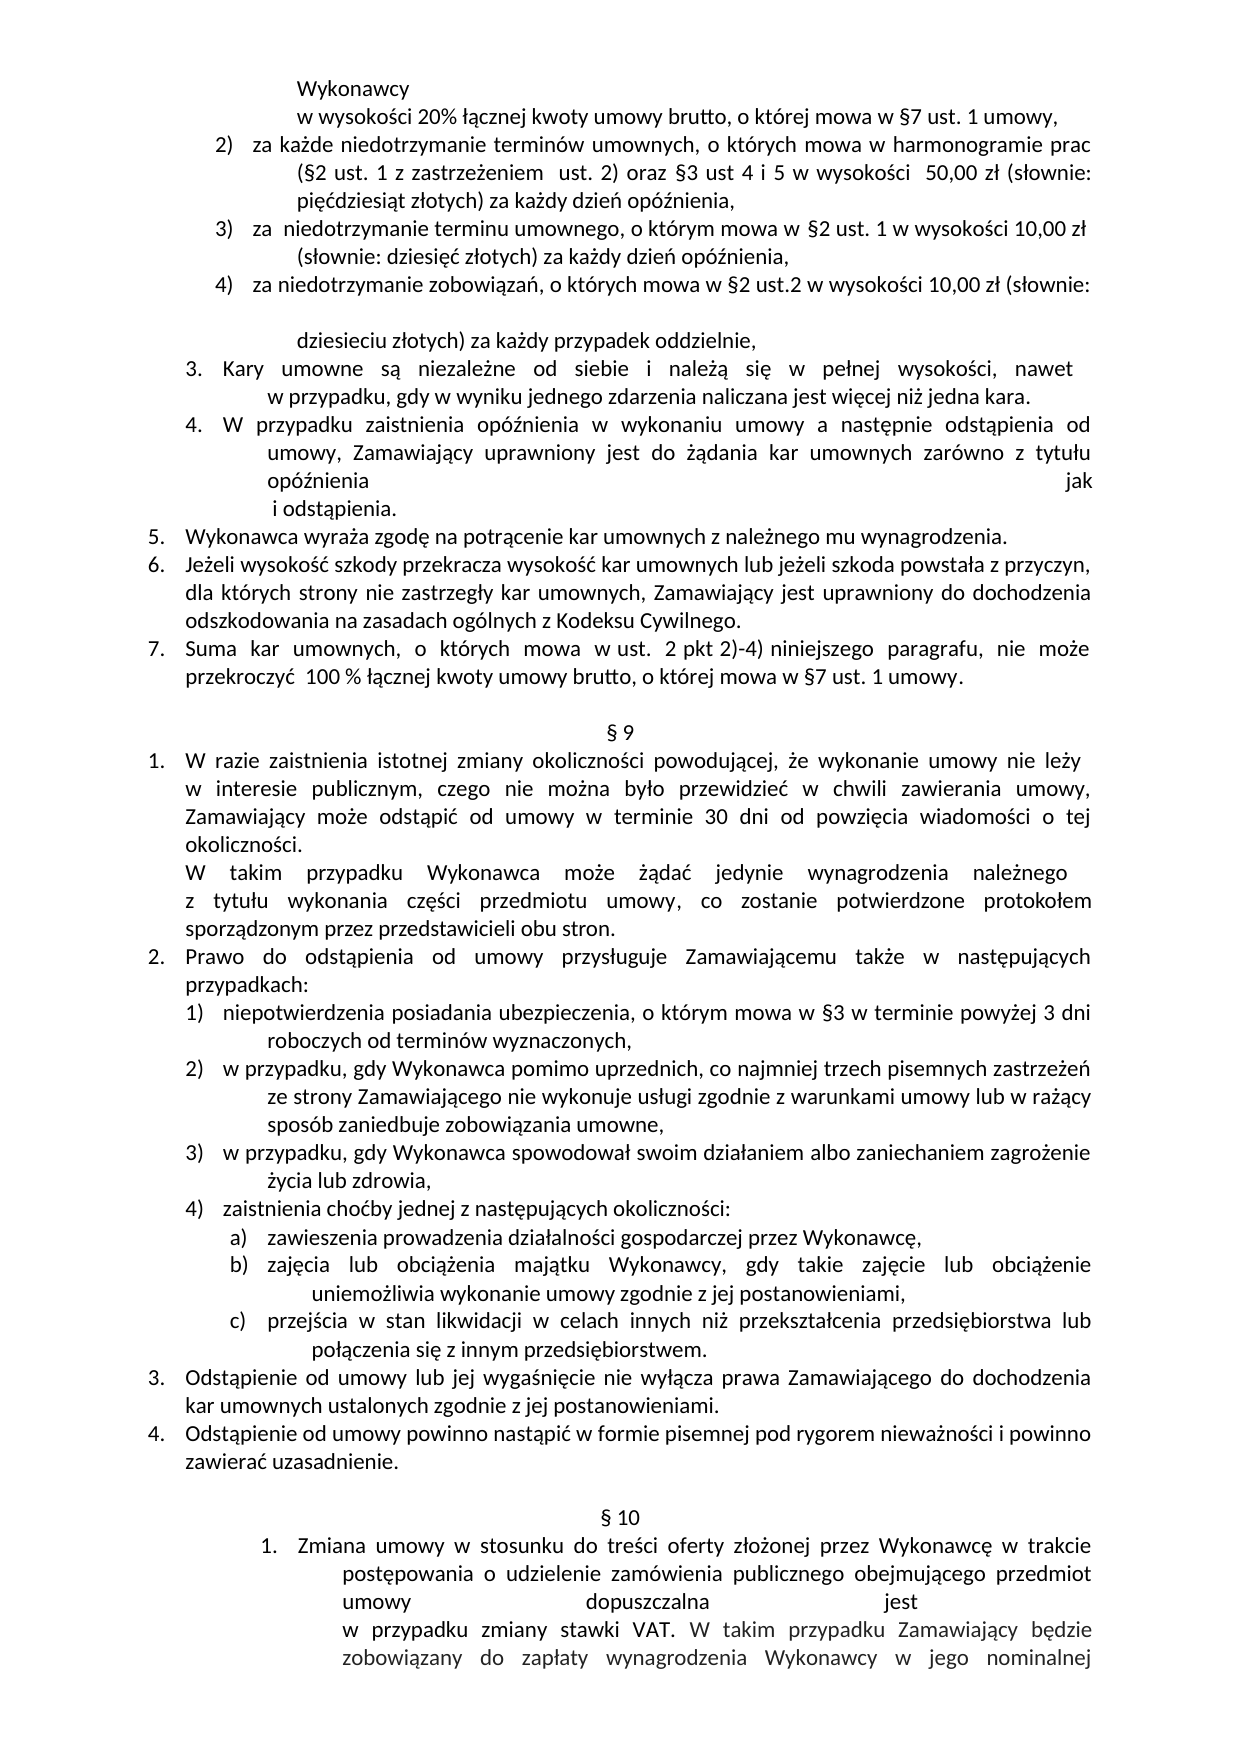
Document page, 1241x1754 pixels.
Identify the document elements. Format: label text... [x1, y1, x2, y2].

list zawieszenia prowadzenia działalności gospodarczej przez Wykonawcę, [229, 1223, 1093, 1251]
list Wykonawca wyraża zgodę na potrącenie kar umownych z należnego mu wynagrodzenia. [148, 522, 1093, 550]
list przejścia w stan likwidacji w celach innych niż przekształcenia przedsiębiorstwa lub połączenia się z innym przedsiębiorstwem. [229, 1307, 1093, 1363]
list Wykonawcy w wysokości 20% łącznej kwoty umowy brutto, o której mowa w §7 ust. 1 umowy, [215, 74, 1093, 130]
list zajęcia lub obciążenia majątku Wykonawcy, gdy takie zajęcie lub obciążenie uniemożliwia wykonanie umowy zgodnie z jej postanowieniami, [229, 1251, 1093, 1307]
list za każde niedotrzymanie terminów umownych, o których mowa w harmonogramie prac (§2 ust. 1 z zastrzeżeniem ust. 2) oraz §3 ust 4 i 5 w wysokości 50,00 zł (słownie: pięćdziesiąt złotych) za każdy dzień opóźnienia, [215, 130, 1093, 214]
list w przypadku, gdy Wykonawca pomimo uprzednich, co najmniej trzech pisemnych zastrzeżeń ze strony Zamawiającego nie wykonuje usługi zgodnie z warunkami umowy lub w rażący sposób zaniedbuje zobowiązania umowne, [185, 1054, 1093, 1138]
list niepotwierdzenia posiadania ubezpieczenia, o którym mowa w §3 w terminie powyżej 3 dni roboczych od terminów wyznaczonych, [185, 998, 1093, 1054]
list W przypadku zaistnienia opóźnienia w wykonaniu umowy a następnie odstąpienia od umowy, Zamawiający uprawniony jest do żądania kar umownych zarówno z tytułu opóźnienia jak i odstąpienia. [185, 410, 1093, 522]
list Suma kar umownych, o których mowa w ust. 2 pkt 2)-4) niniejszego paragrafu, nie może przekroczyć 100 % łącznej kwoty umowy brutto, o której mowa w §7 ust. 1 umowy. [148, 634, 1093, 690]
list w przypadku, gdy Wykonawca spowodował swoim działaniem albo zaniechaniem zagrożenie życia lub zdrowia, [185, 1138, 1093, 1194]
list Kary umowne są niezależne od siebie i należą się w pełnej wysokości, nawet w przypadku, gdy w wyniku jednego zdarzenia naliczana jest więcej niż jedna kara. [185, 354, 1093, 410]
list Prawo do odstąpienia od umowy przysługuje Zamawiającemu także w następujących przypadkach: [148, 942, 1093, 998]
list Odstąpienie od umowy lub jej wygaśnięcie nie wyłącza prawa Zamawiającego do dochodzenia kar umownych ustalonych zgodnie z jej postanowieniami. [148, 1363, 1093, 1419]
text § 9 [148, 718, 1093, 746]
text § 10 [148, 1503, 1093, 1531]
list Zmiana umowy w stosunku do treści oferty złożonej przez Wykonawcę w trakcie postępowania o udzielenie zamówienia publicznego obejmującego przedmiot umowy dopuszczalna jest w przypadku zmiany stawki VAT. W takim przypadku Zamawiający będzie zobowiązany do zapłaty wynagrodzenia Wykonawcy w jego nominalnej [260, 1531, 1093, 1671]
list za niedotrzymanie zobowiązań, o których mowa w §2 ust.2 w wysokości 10,00 zł (słownie: dziesieciu złotych) za każdy przypadek oddzielnie, [215, 270, 1093, 354]
list za niedotrzymanie terminu umownego, o którym mowa w §2 ust. 1 w wysokości 10,00 zł (słownie: dziesięć złotych) za każdy dzień opóźnienia, [215, 214, 1093, 270]
list Jeżeli wysokość szkody przekracza wysokość kar umownych lub jeżeli szkoda powstała z przyczyn, dla których strony nie zastrzegły kar umownych, Zamawiający jest uprawniony do dochodzenia odszkodowania na zasadach ogólnych z Kodeksu Cywilnego. [148, 550, 1093, 634]
list Odstąpienie od umowy powinno nastąpić w formie pisemnej pod rygorem nieważności i powinno zawierać uzasadnienie. [148, 1419, 1093, 1475]
list zaistnienia choćby jednej z następujących okoliczności: [185, 1194, 1093, 1223]
list W razie zaistnienia istotnej zmiany okoliczności powodującej, że wykonanie umowy nie leży w interesie publicznym, czego nie można było przewidzieć w chwili zawierania umowy, Zamawiający może odstąpić od umowy w terminie 30 dni od powzięcia wiadomości o tej okoliczności. W takim przypadku Wykonawca może żądać jedynie wynagrodzenia należnego z tytułu wykonania części przedmiotu umowy, co zostanie potwierdzone protokołem sporządzonym przez przedstawicieli obu stron. [148, 746, 1093, 942]
